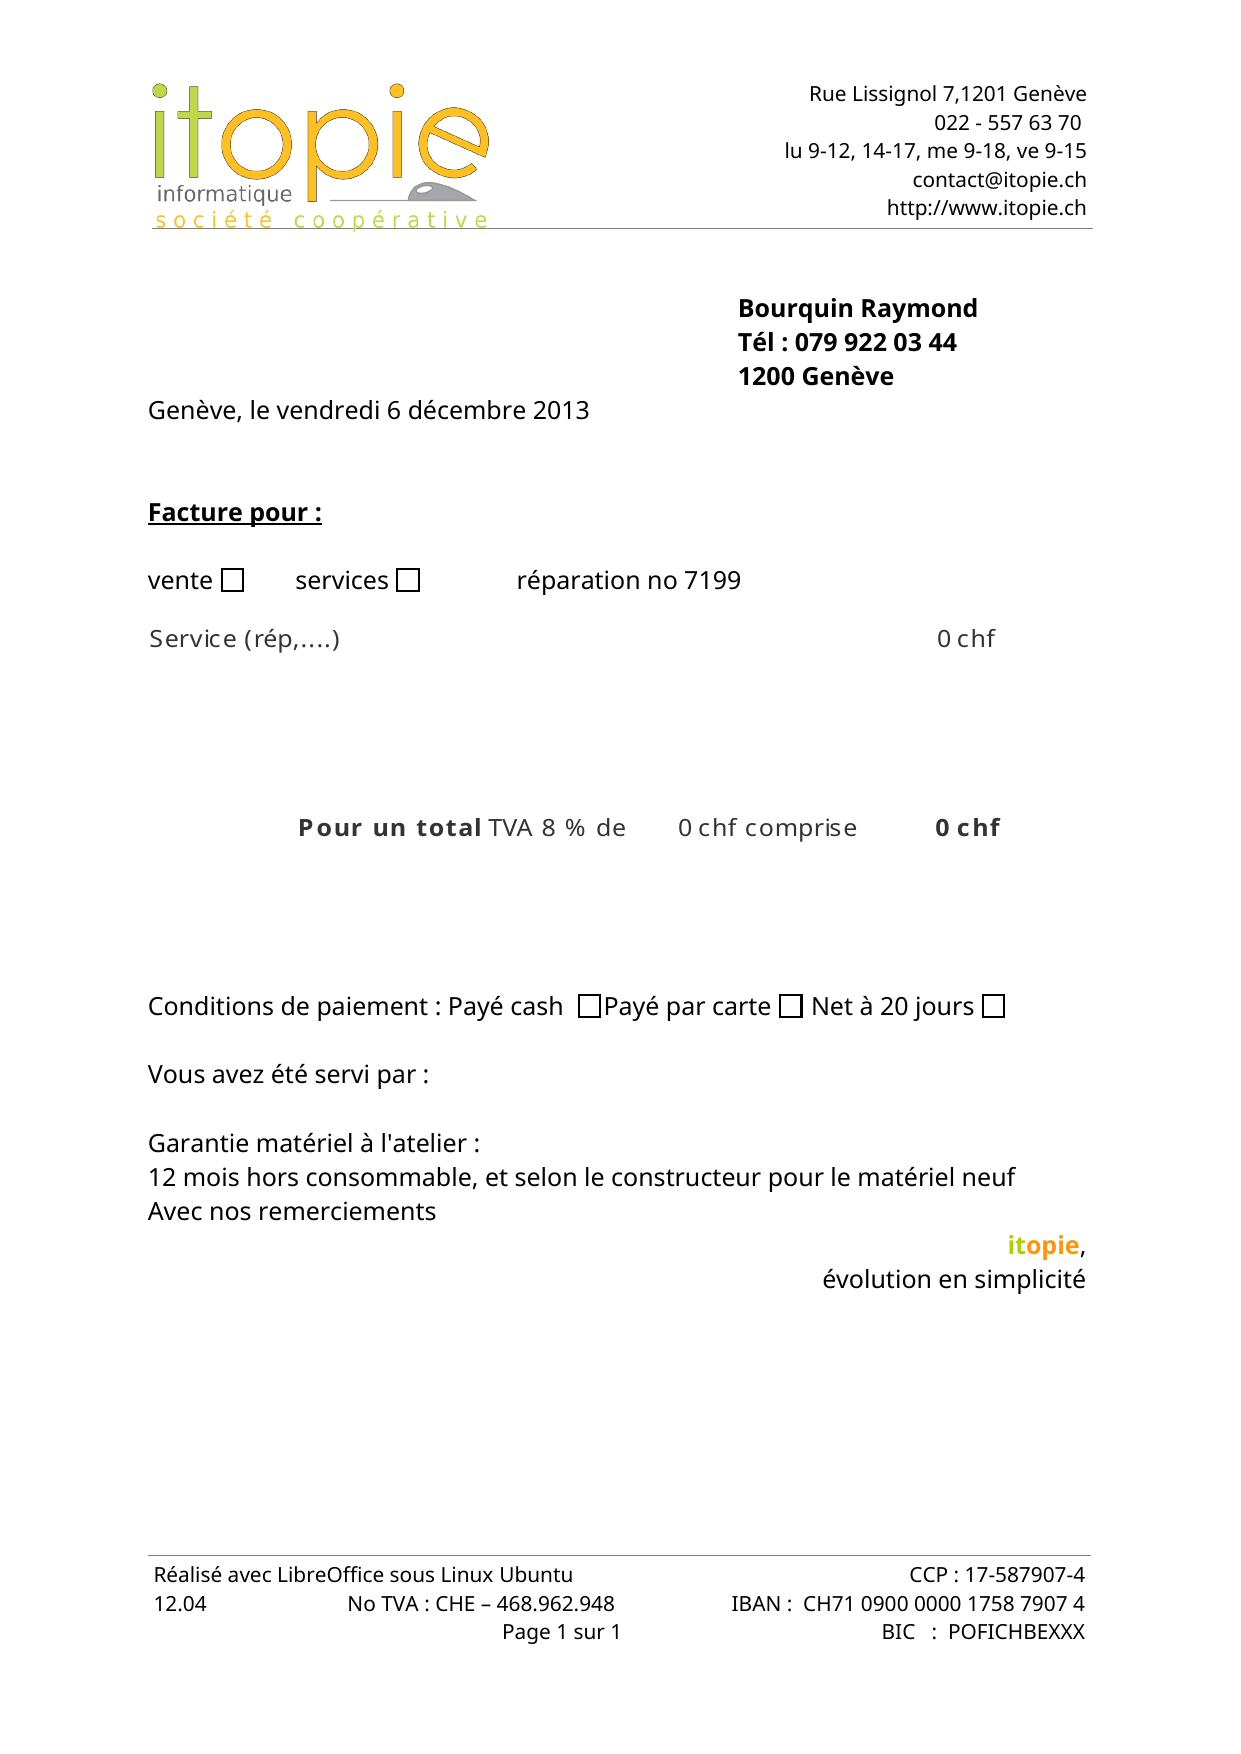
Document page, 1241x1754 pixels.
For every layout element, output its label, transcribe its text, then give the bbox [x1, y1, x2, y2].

picture [138, 72, 500, 244]
text Facture pour : [148, 495, 1093, 529]
text évolution en simplicité [148, 1262, 1093, 1296]
text Avec nos remerciements [148, 1193, 1093, 1227]
text 12 mois hors consommable, et selon le constructeur pour le matériel neuf [148, 1159, 1093, 1193]
text 1200 Genève [148, 358, 1093, 392]
text Garantie matériel à l'atelier : [148, 1125, 1093, 1159]
text Conditions de paiement : Payé cash Payé par carte Net à 20 jours [148, 989, 1093, 1023]
text vente services réparation no 7199 [148, 563, 1093, 597]
text Genève, le vendredi 6 décembre 2013 [148, 392, 1093, 427]
text itopie, [148, 1227, 1093, 1262]
text Bourquin Raymond [148, 290, 1093, 324]
text Vous avez été servi par : [148, 1057, 1093, 1091]
text Tél : 079 922 03 44 [148, 324, 1093, 358]
